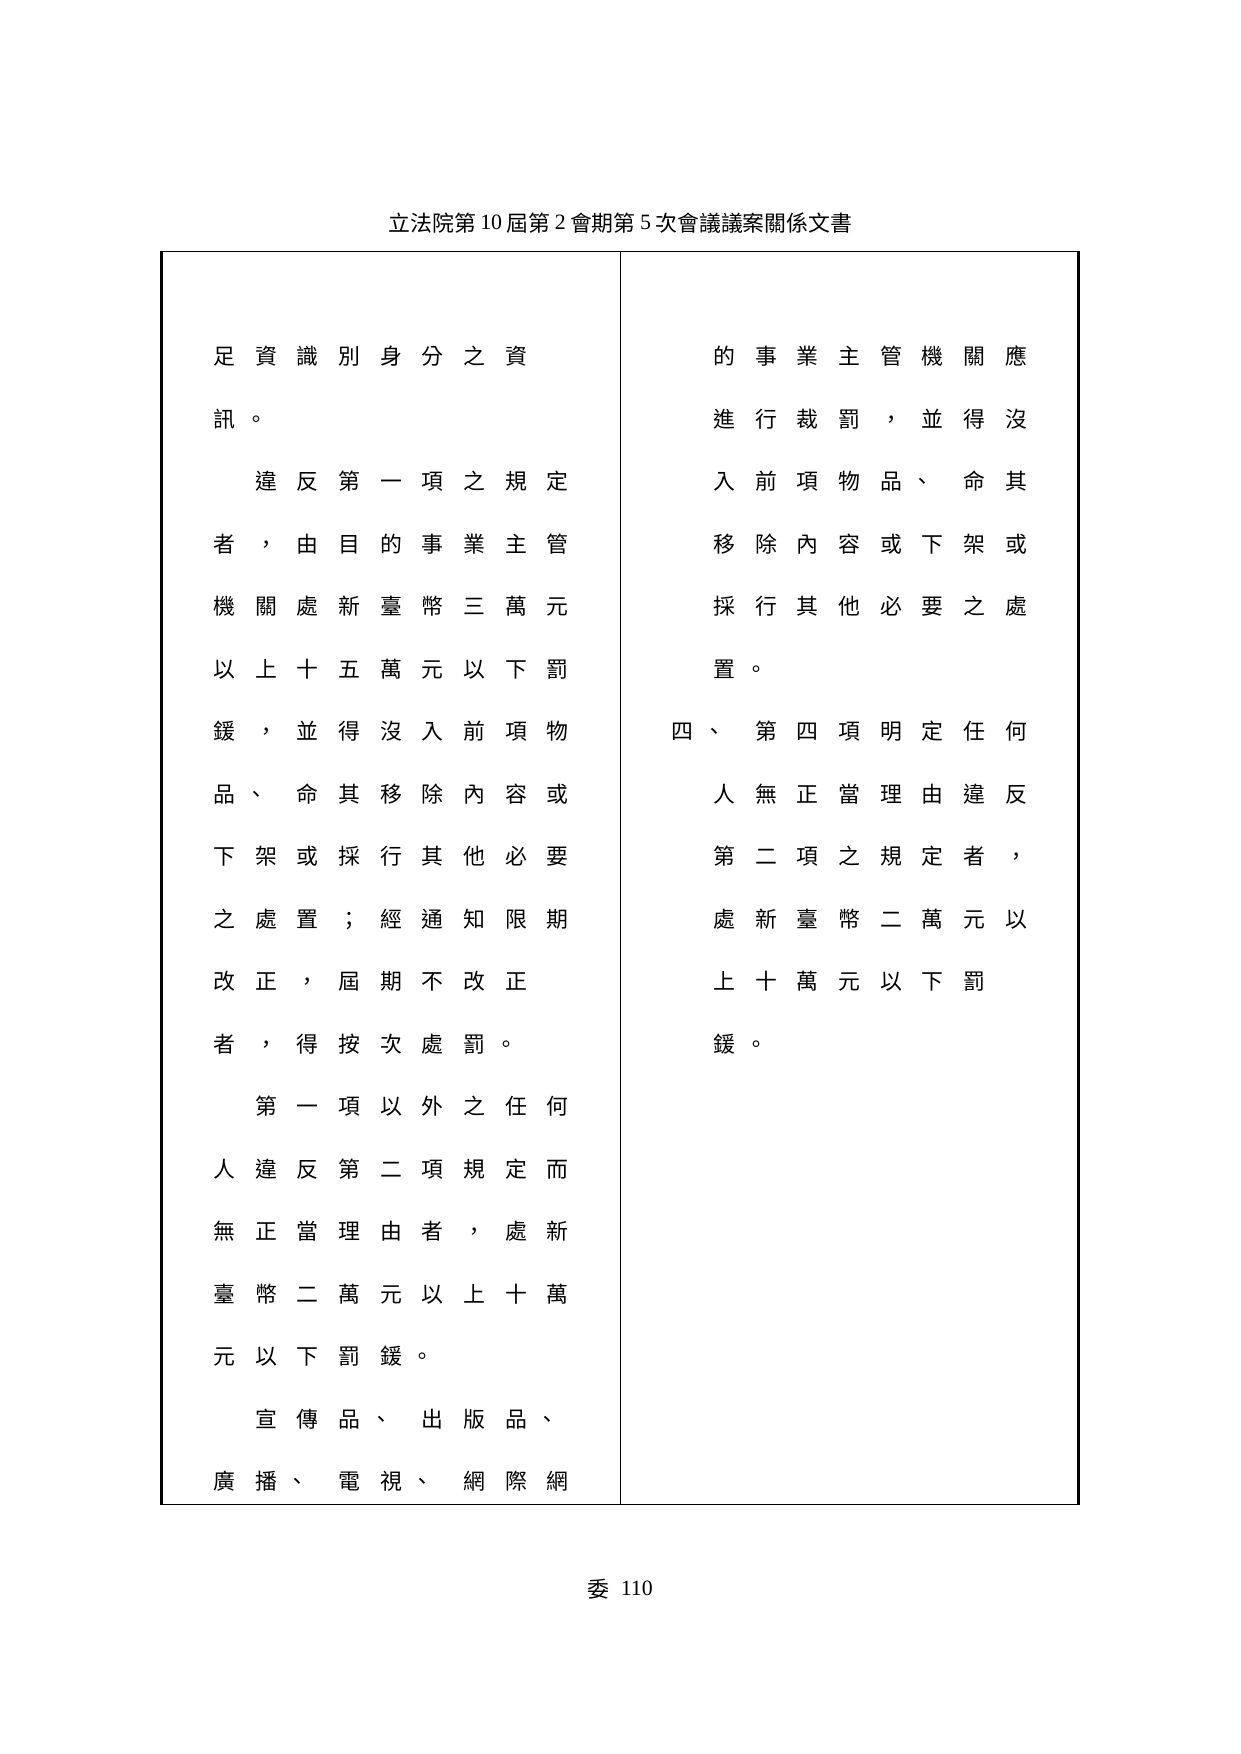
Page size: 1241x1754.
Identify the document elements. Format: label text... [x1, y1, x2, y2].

table_cell 足資識別身分之資訊。 違反第一項之規定者，由目的事業主管機關處新臺幣三萬元以上十五萬元以下罰鍰，並得沒入前項物品、命其移除內容或下架或採行其他必要之處置；經通知限期改正，屆期不改正者，得按次處罰。 第一項以外之任何人違反第二項規定而無正當理由者，處新臺幣二萬元以上十萬元以下罰鍰。 宣傳品、出版品、廣播、電視、網際網 [163, 252, 620, 1504]
table_cell 的事業主管機關應進行裁罰，並得沒入前項物品、命其移除內容或下架或採行其他必要之處置。 四、第四項明定任何人無正當理由違反第二項之規定者，處新臺幣二萬元以上十萬元以下罰鍰。 [621, 252, 1077, 1504]
